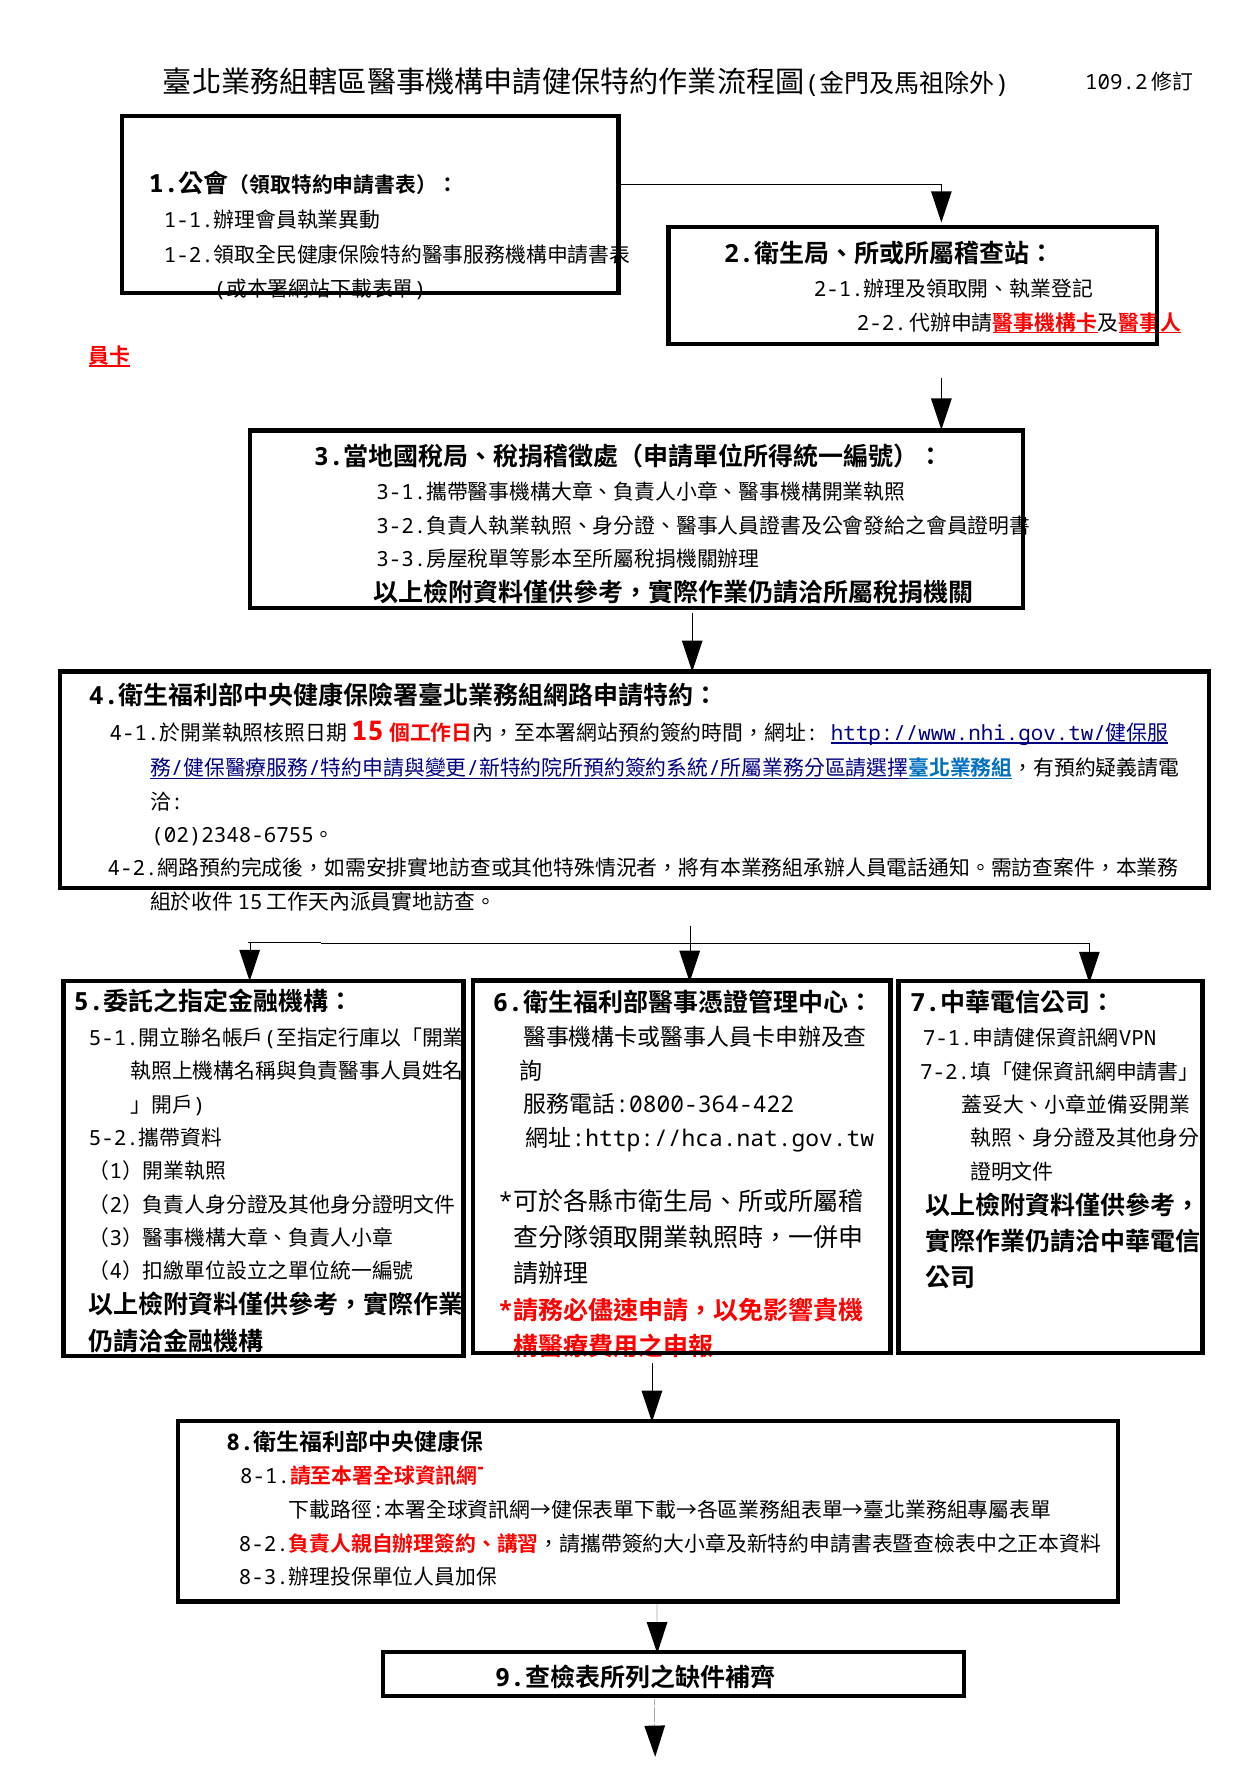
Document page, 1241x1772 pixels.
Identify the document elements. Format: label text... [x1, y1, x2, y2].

text 1.公會（領取特約申請書表）： [124, 164, 616, 200]
text 8.衛生福利部中央健康保險署臺北業務組簽約及講習 [1120, 1424, 1181, 1457]
text [1159, 269, 1181, 303]
text [1205, 1018, 1221, 1052]
text 證明文件 [920, 1152, 1200, 1185]
text 4-1.於開業執照核照日期15個工作日內，至本署網站預約簽約時間，網址: http://www.nhi.gov.tw/健保服務/健保醫療服務/特約申請與變更/新特約院所預約簽約系統/所屬業務分區請選擇臺北業務組，有預約疑義請電洽: [109, 712, 1181, 815]
text 1-2.領取全民健康保險特約醫事服務機構申請書表 2.衛生局、所或所屬稽查站： [671, 233, 1155, 269]
text [88, 1524, 176, 1557]
text [88, 1657, 381, 1693]
text 執照、身分證及其他身分 [920, 1118, 1200, 1152]
text [1120, 1557, 1181, 1591]
text 1-1.辦理會員執業異動 [124, 200, 616, 233]
text [621, 164, 1181, 200]
text 8.衛生福利部中央健康保險署臺北業務組簽約及講習 [88, 1424, 176, 1457]
text 3-3.房屋稅單等影本至所屬稅捐機關辦理 [252, 539, 1021, 572]
text [901, 1151, 910, 1185]
text 1-2.領取全民健康保險特約醫事服務機構申請書表 2.衛生局、所或所屬稽查站： [124, 233, 616, 269]
text [621, 200, 1181, 233]
text [88, 1557, 176, 1591]
text 7-1.申請健保資訊網VPN [910, 1018, 1200, 1052]
text [966, 1657, 1181, 1693]
text 2-1.辦理及領取開、執業登記 [671, 269, 1155, 303]
text 網址:http://hca.nat.gov.tw [484, 1119, 888, 1153]
text （2）負責人身分證及其他身分證明文件 [88, 1185, 461, 1218]
text [88, 472, 248, 506]
text [466, 1085, 471, 1118]
text [466, 1151, 471, 1185]
text 臺北業務組轄區醫事機構申請健保特約作業流程圖(金門及馬祖除外) [88, 59, 1207, 168]
text 8.衛生福利部中央健康保險署臺北業務組簽約及講習 [888, 1424, 1116, 1457]
text 1-2.領取全民健康保險特約醫事服務機構申請書表 2.衛生局、所或所屬稽查站： [88, 233, 120, 269]
text [475, 983, 483, 1018]
text 以上檢附資料僅供參考， [910, 1185, 1200, 1221]
text 8.衛生福利部中央健康保險署臺北業務組簽約及講習 [180, 1424, 483, 1457]
text 2-2.代辦申請醫事機構卡及醫事人員卡 [88, 303, 1181, 369]
text *請務必儘速申請，以免影響貴機 [483, 1290, 888, 1326]
text 」開戶) [88, 1085, 461, 1118]
text [475, 1151, 483, 1185]
text 109.2修訂 [1085, 65, 1207, 95]
text 7.中華電信公司： [910, 983, 1200, 1018]
text [1205, 1052, 1221, 1118]
text [88, 1491, 176, 1524]
text [1205, 982, 1221, 1018]
text [475, 1118, 483, 1151]
text [1025, 436, 1181, 472]
text 1-2.領取全民健康保險特約醫事服務機構申請書表 2.衛生局、所或所屬稽查站： [621, 233, 666, 269]
text *可於各縣市衛生局、所或所屬稽 [483, 1181, 888, 1218]
text 組於收件15工作天內派員實地訪查。 [107, 890, 1181, 915]
text [88, 572, 248, 609]
text [475, 1085, 483, 1118]
text 8-1.請至本署全球資訊網下載新特約申請書表並確實填寫完成 [888, 1457, 1116, 1491]
text 以上檢附資料僅供參考，實際作業仍請洽所屬稅捐機關 [252, 572, 1021, 606]
text 服務電話:0800-364-422 [496, 1086, 888, 1119]
text 3-2.負責人執業執照、身分證、醫事人員證書及公會發給之會員證明書 [88, 506, 248, 539]
text 仍請洽金融機構 [88, 1321, 461, 1354]
text 構醫療費用之申報 [483, 1326, 888, 1351]
text [466, 1118, 471, 1151]
text [1120, 1524, 1181, 1557]
text (或本署網站下載表單) [88, 269, 666, 303]
text [1205, 1258, 1221, 1294]
text 6.衛生福利部醫事憑證管理中心： [493, 983, 888, 1019]
text 1-2.領取全民健康保險特約醫事服務機構申請書表 2.衛生局、所或所屬稽查站： [1159, 233, 1181, 269]
text [1120, 1491, 1181, 1524]
text [88, 539, 248, 572]
text 4.衛生福利部中央健康保險署臺北業務組網路申請特約： [88, 675, 1181, 712]
text 3-1.攜帶醫事機構大章、負責人小章、醫事機構開業執照 [252, 472, 1021, 506]
text 5.委託之指定金融機構： [74, 983, 461, 1018]
text [88, 164, 120, 200]
text [466, 1321, 483, 1357]
text 以上檢附資料僅供參考，實際作業 [88, 1285, 461, 1321]
text 公司 [910, 1258, 1200, 1294]
text [1025, 572, 1181, 609]
text [888, 1321, 910, 1357]
text [88, 436, 248, 472]
text [1025, 539, 1181, 572]
text [1205, 1118, 1221, 1152]
text 查分隊領取開業執照時，一併申 [483, 1218, 888, 1254]
text 7-2.填「健保資訊網申請書」 蓋妥大、小章並備妥開業 [920, 1052, 1200, 1118]
text （1）開業執照 [88, 1151, 461, 1185]
text 8-2.負責人親自辦理簽約、講習，請攜帶簽約大小章及新特約申請書表暨查檢表中之正本資料 [180, 1524, 1116, 1557]
text 8-1.請至本署全球資訊網下載新特約申請書表並確實填寫完成 [1120, 1457, 1181, 1491]
text [1025, 472, 1181, 506]
text [483, 1355, 888, 1363]
text （4）扣繳單位設立之單位統一編號 [88, 1251, 461, 1285]
text 下載路徑:本署全球資訊網→健保表單下載→各區業務組表單→臺北業務組專屬表單 [180, 1491, 1116, 1524]
text [901, 1118, 910, 1151]
text 5-2.攜帶資料 [88, 1118, 461, 1151]
text [901, 1285, 910, 1321]
text 3.當地國稅局、稅捐稽徵處（申請單位所得統一編號）： [252, 436, 1021, 472]
text [1205, 1152, 1221, 1185]
text 8-1.請至本署全球資訊網下載新特約申請書表並確實填寫完成 [180, 1457, 483, 1491]
text [901, 983, 910, 1018]
text （3）醫事機構大章、負責人小章 [88, 1218, 461, 1251]
text 8-1.請至本署全球資訊網下載新特約申請書表並確實填寫完成 [88, 1457, 176, 1491]
text [1205, 1185, 1221, 1221]
text 醫事機構卡或醫事人員卡申辦及查詢 [493, 1019, 888, 1086]
text 9.查檢表所列之缺件補齊 [385, 1657, 962, 1693]
text [901, 1085, 910, 1118]
text 3-2.負責人執業執照、身分證、醫事人員證書及公會發給之會員證明書 [1025, 506, 1181, 539]
text 執照上機構名稱與負責醫事人員姓名 [88, 1051, 461, 1085]
text [1205, 1221, 1221, 1258]
text [88, 200, 120, 233]
text 8-3.辦理投保單位人員加保 [180, 1557, 1116, 1591]
text 3-2.負責人執業執照、身分證、醫事人員證書及公會發給之會員證明書 [252, 506, 1021, 539]
text 請辦理 [483, 1254, 888, 1290]
text 5-1.開立聯名帳戶(至指定行庫以「開業 [88, 1018, 461, 1051]
text 實際作業仍請洽中華電信 [910, 1221, 1200, 1258]
text (02)2348-6755。 [148, 815, 1181, 848]
text 4-2.網路預約完成後，如需安排實地訪查或其他特殊情況者，將有本業務組承辦人員電話通知。需訪查案件，本業務 [107, 848, 1181, 886]
